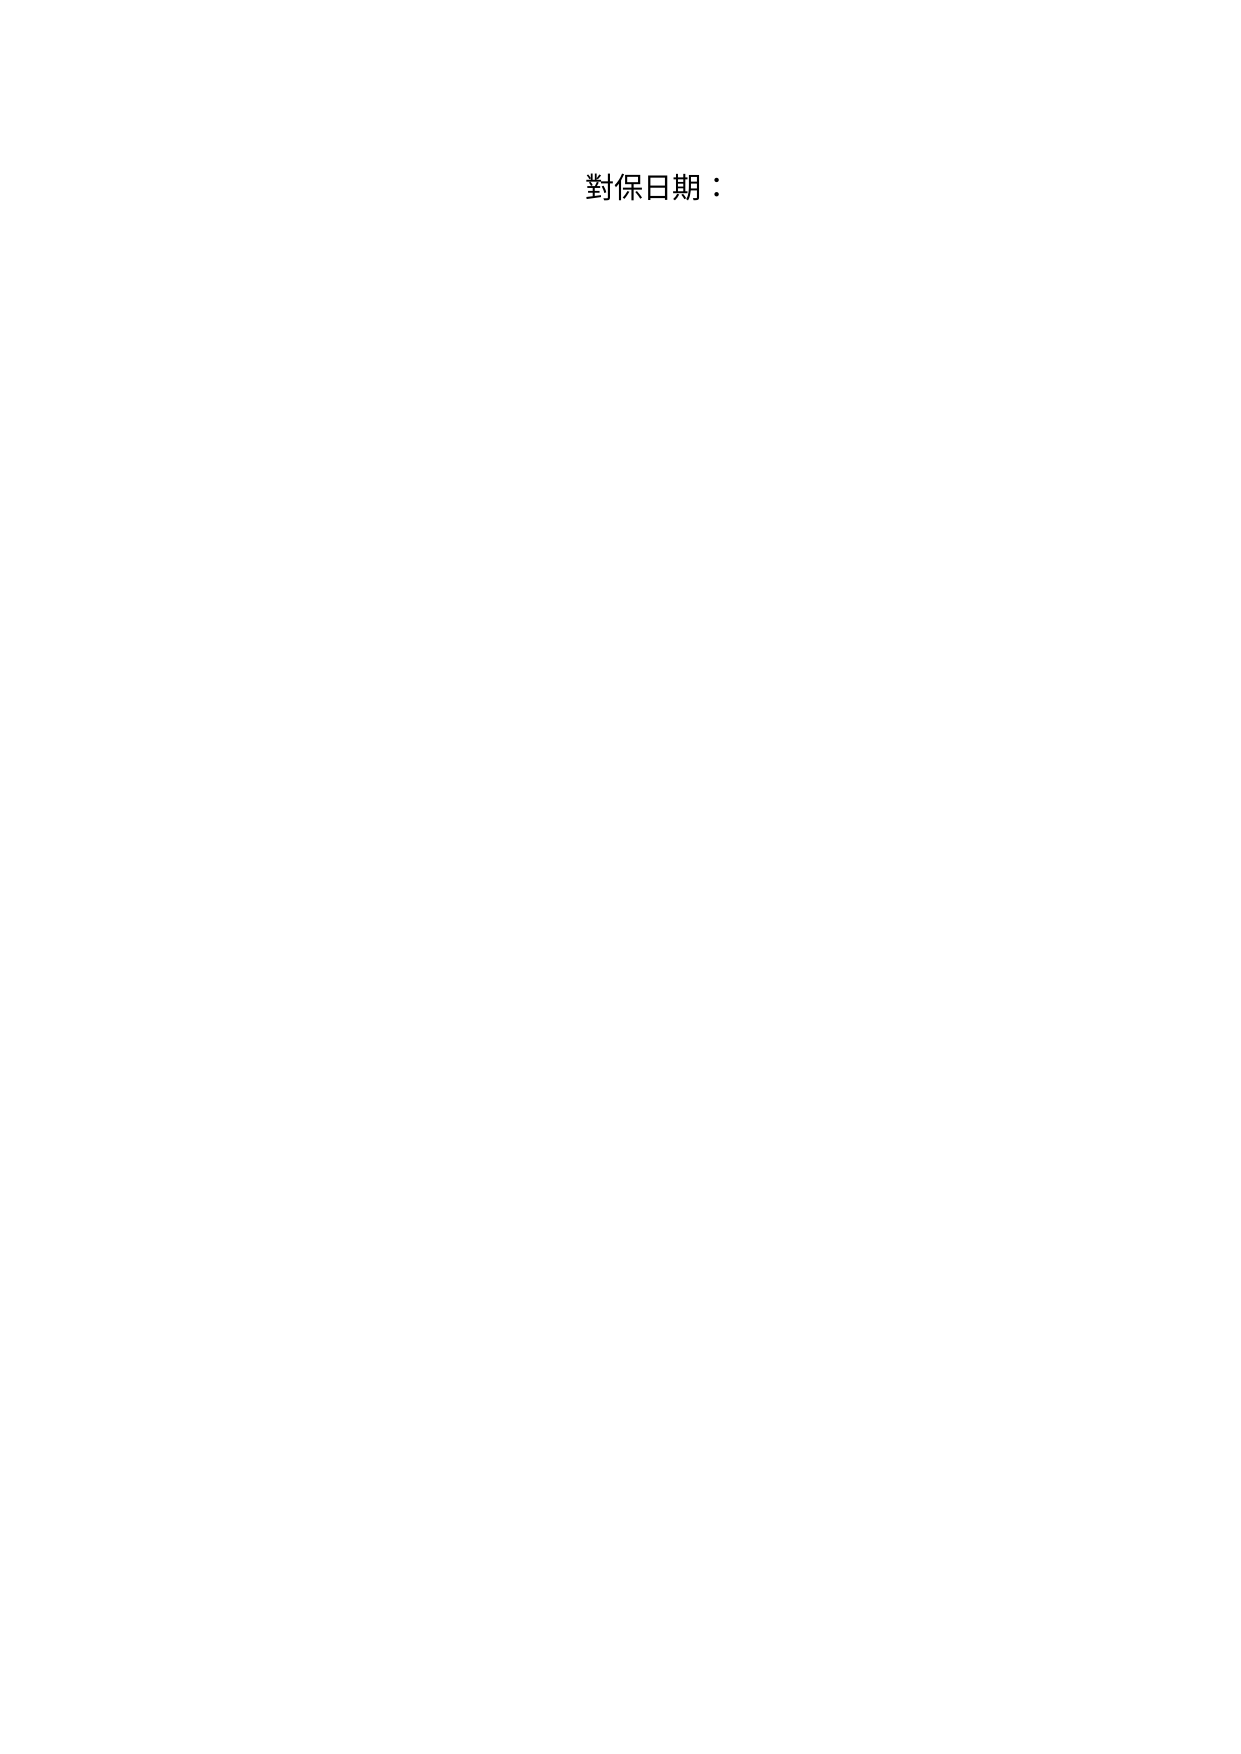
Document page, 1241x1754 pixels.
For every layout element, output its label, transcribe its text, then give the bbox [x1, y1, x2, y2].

text 對保日期： [148, 165, 1152, 207]
